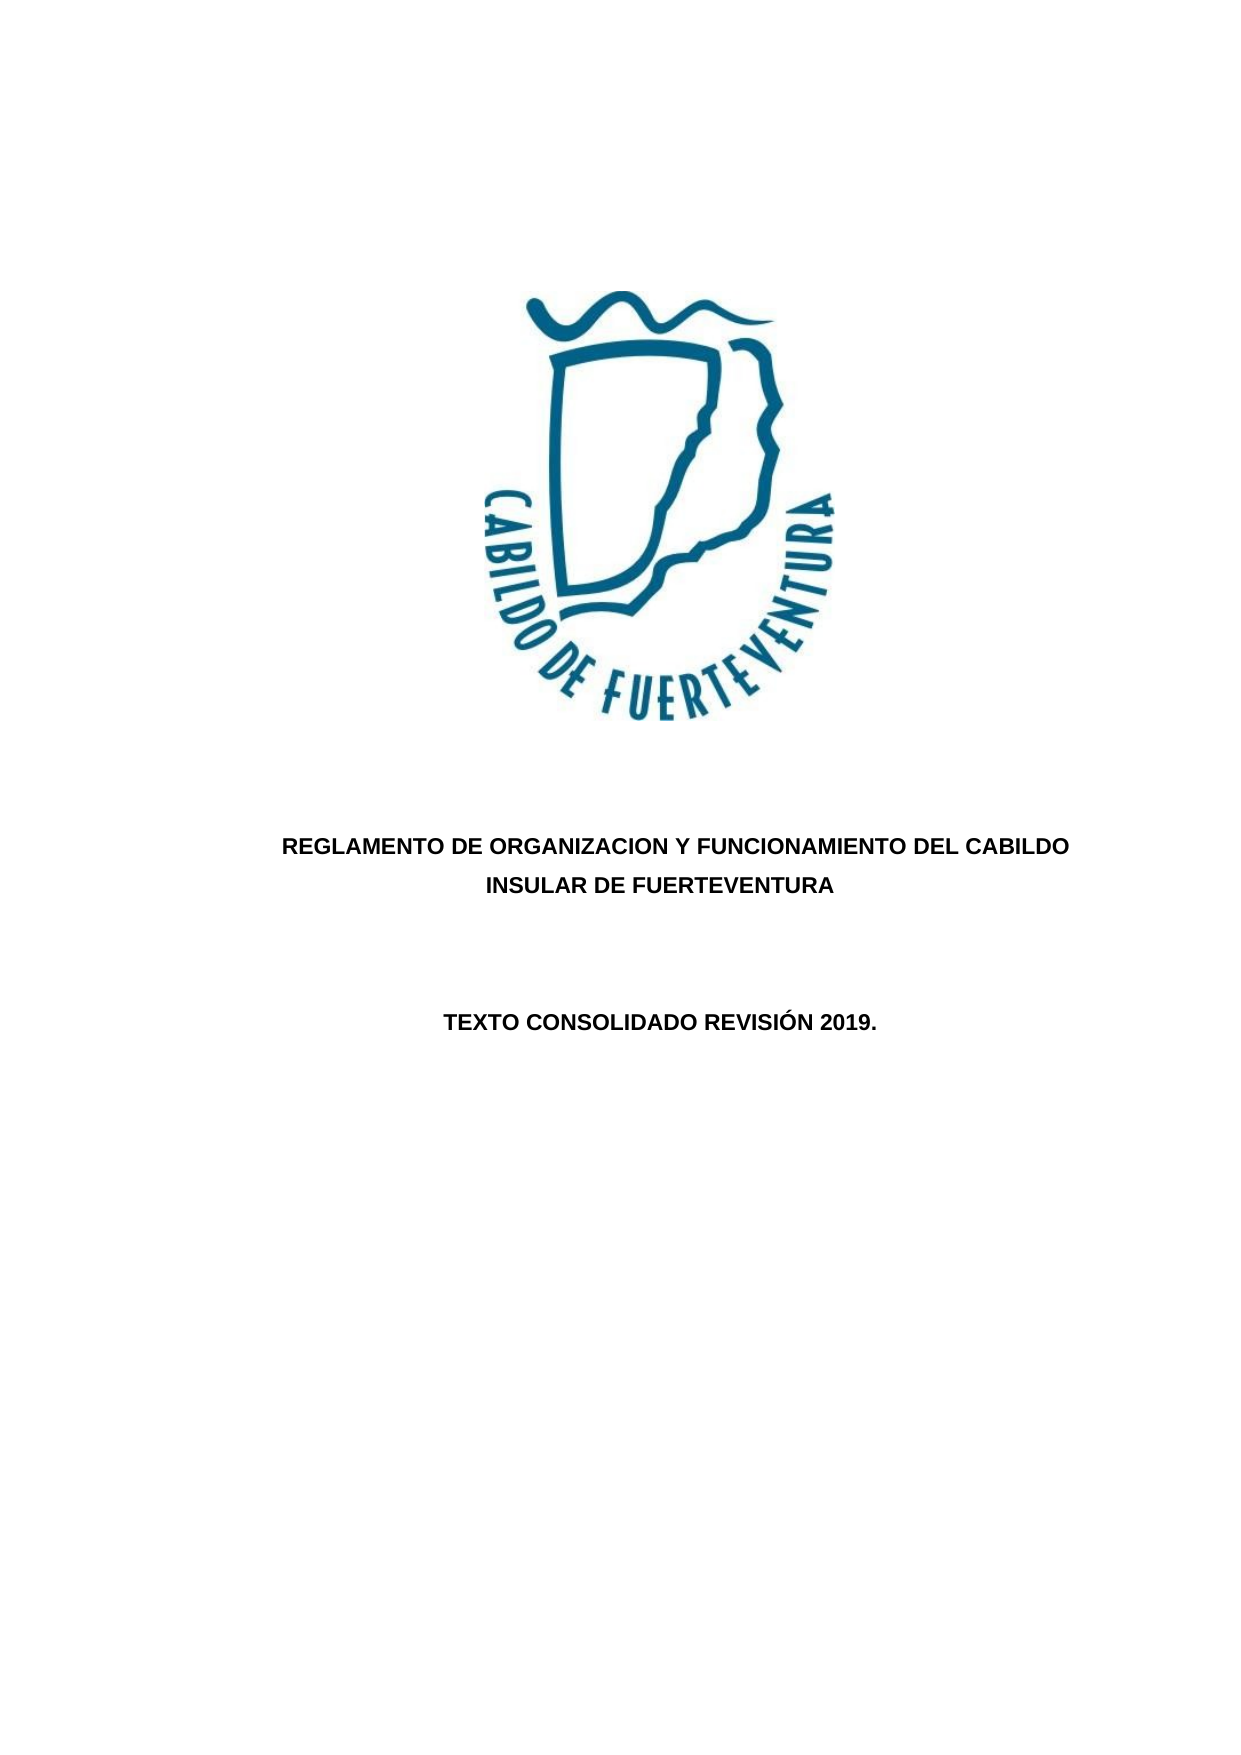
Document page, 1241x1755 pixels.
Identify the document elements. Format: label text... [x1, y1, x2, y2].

subtitle REGLAMENTO DE ORGANIZACION Y FUNCIONAMIENTO DEL CABILDO INSULAR DE FUERTEVENTURA [282, 833, 1119, 898]
text TEXTO CONSOLIDADO REVISIÓN 2019. [309, 1009, 1011, 1036]
